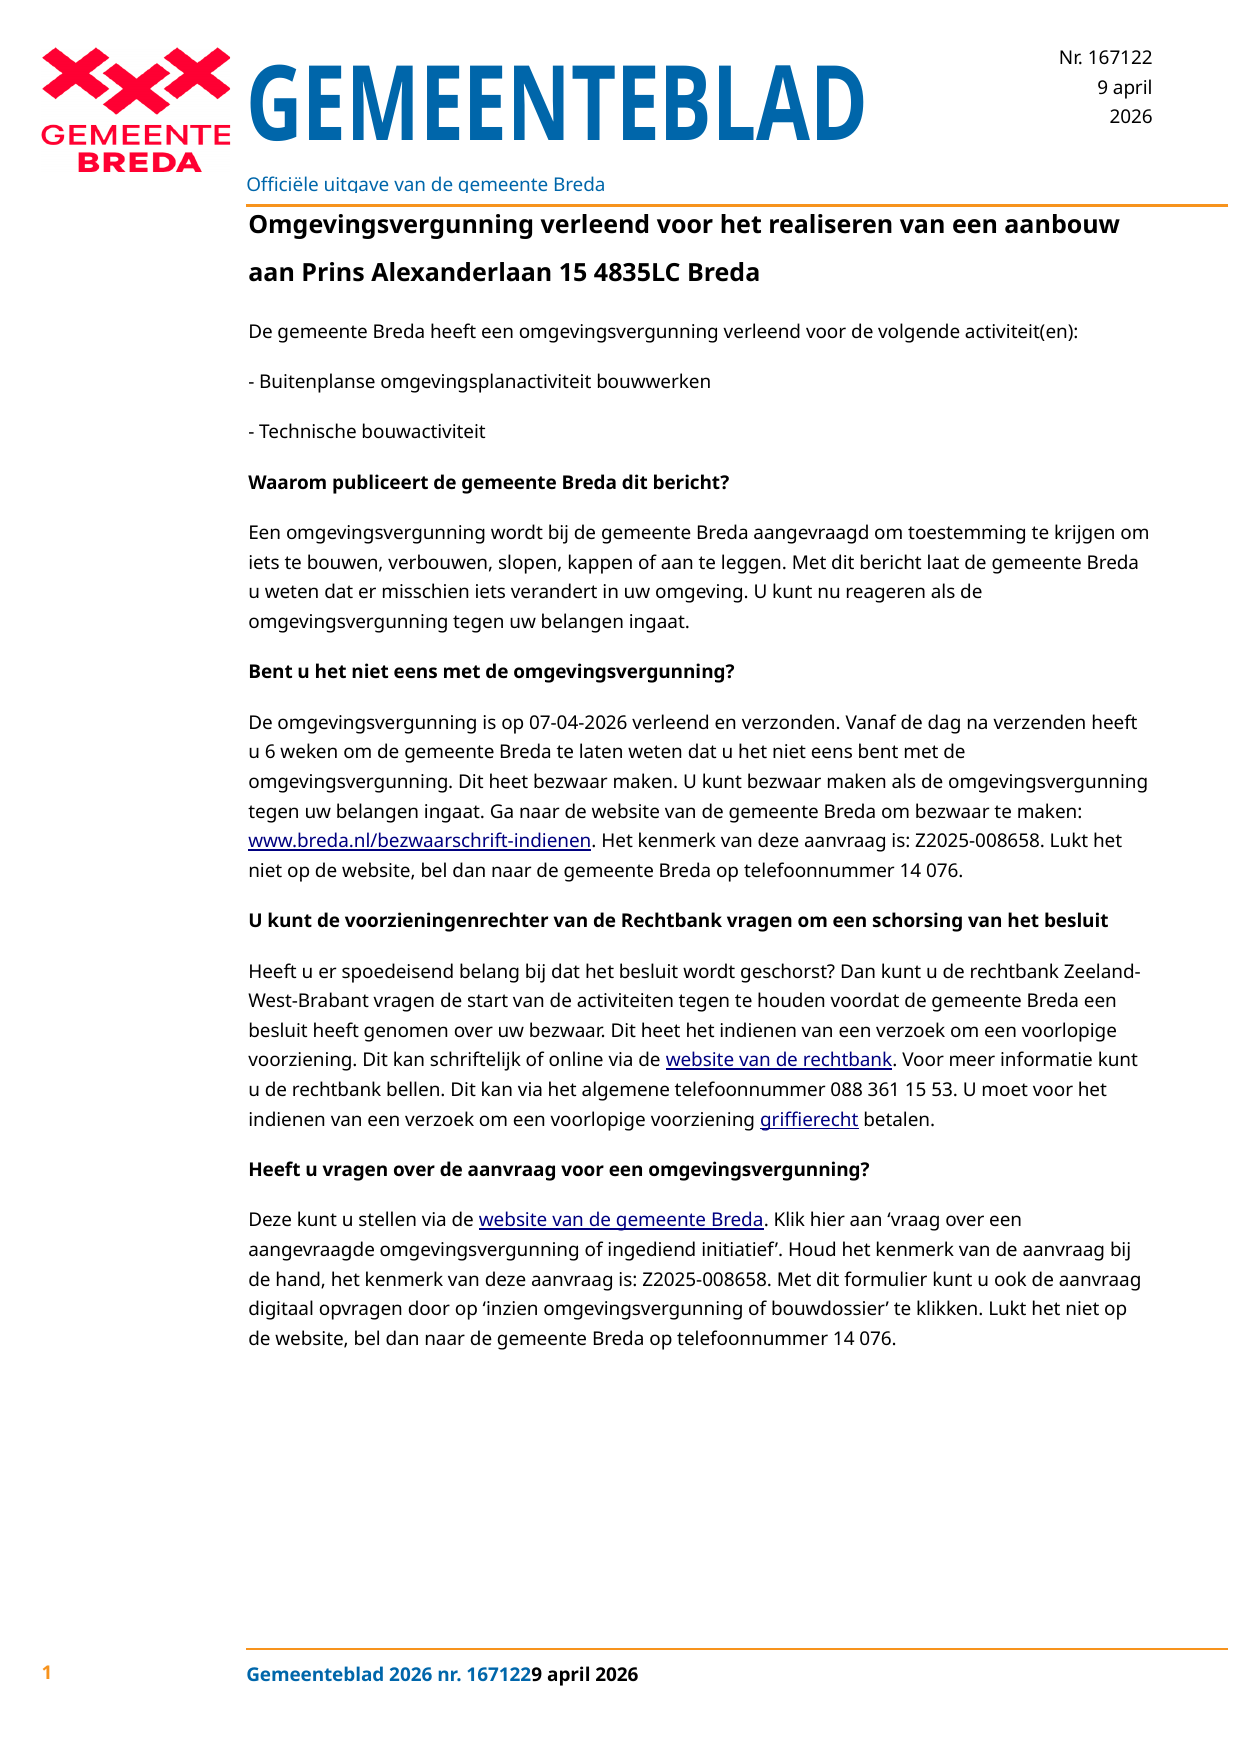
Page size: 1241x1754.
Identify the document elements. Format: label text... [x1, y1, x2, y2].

text Deze kunt u stellen via de website van de gemeente Breda. Klik hier aan ‘vraag over een aangevraagde omgevingsvergunning of ingediend initiatief’. Houd het kenmerk van de aanvraag bij de hand, het kenmerk van deze aanvraag is: Z2025-008658. Met dit formulier kunt u ook de aanvraag digitaal opvragen door op ‘inzien omgevingsvergunning of bouwdossier’ te klikken. Lukt het niet op de website, bel dan naar de gemeente Breda op telefoonnummer 14 076. [248, 1207, 1152, 1351]
text Heeft u vragen over de aanvraag voor een omgevingsvergunning? [248, 1156, 1152, 1182]
text Heeft u er spoedeisend belang bij dat het besluit wordt geschorst? Dan kunt u de rechtbank Zeeland-West-Brabant vragen de start van de activiteiten tegen te houden voordat de gemeente Breda een besluit heeft genomen over uw bezwaar. Dit heet het indienen van een verzoek om een voorlopige voorziening. Dit kan schriftelijk of online via de website van de rechtbank. Voor meer informatie kunt u de rechtbank bellen. Dit kan via het algemene telefoonnummer 088 361 15 53. U moet voor het indienen van een verzoek om een voorlopige voorziening griffierecht betalen. [248, 958, 1152, 1132]
text - Technische bouwactiviteit [248, 419, 1152, 444]
text De gemeente Breda heeft een omgevingsvergunning verleend voor de volgende activiteit(en): [248, 318, 1152, 344]
text Waarom publiceert de gemeente Breda dit bericht? [248, 469, 1152, 495]
text De omgevingsvergunning is op 07-04-2026 verleend en verzonden. Vanaf de dag na verzenden heeft u 6 weken om de gemeente Breda te laten weten dat u het niet eens bent met de omgevingsvergunning. Dit heet bezwaar maken. U kunt bezwaar maken als de omgevingsvergunning tegen uw belangen ingaat. Ga naar de website van de gemeente Breda om bezwaar te maken: www.breda.nl/bezwaarschrift-indienen. Het kenmerk van deze aanvraag is: Z2025-008658. Lukt het niet op de website, bel dan naar de gemeente Breda op telefoonnummer 14 076. [248, 709, 1152, 883]
text - Buitenplanse omgevingsplanactiviteit bouwwerken [248, 368, 1152, 394]
text U kunt de voorzieningenrechter van de Rechtbank vragen om een schorsing van het besluit [248, 907, 1152, 933]
picture [41, 47, 231, 172]
text Omgevingsvergunning verleend voor het realiseren van een aanbouw aan Prins Alexanderlaan 15 4835LC Breda [248, 207, 1152, 288]
text Bent u het niet eens met de omgevingsvergunning? [248, 659, 1152, 684]
text Een omgevingsvergunning wordt bij de gemeente Breda aangevraagd om toestemming te krijgen om iets te bouwen, verbouwen, slopen, kappen of aan te leggen. Met dit bericht laat de gemeente Breda u weten dat er misschien iets verandert in uw omgeving. U kunt nu reageren als de omgevingsvergunning tegen uw belangen ingaat. [248, 519, 1152, 634]
